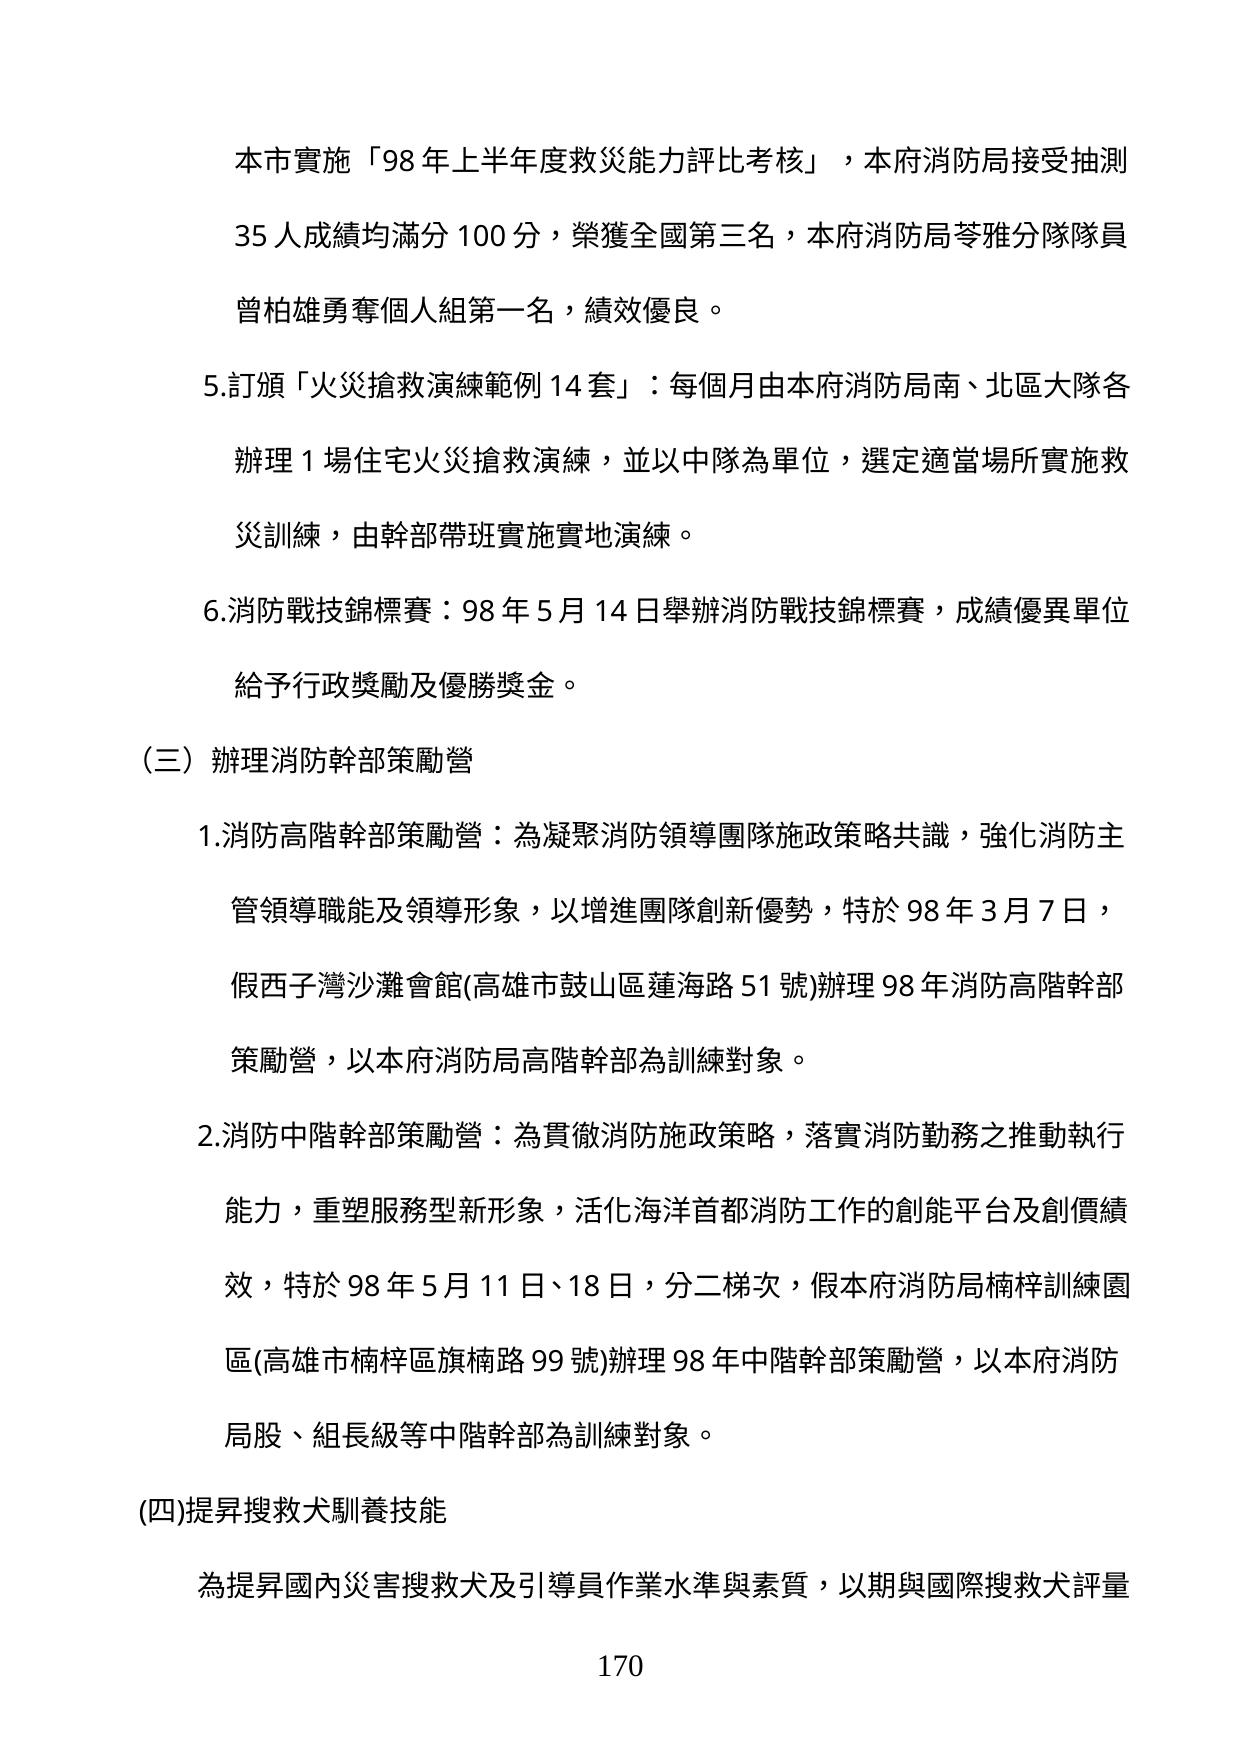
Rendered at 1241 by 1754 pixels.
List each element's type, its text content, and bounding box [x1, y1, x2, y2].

text 為提昇國內災害搜救犬及引導員作業水準與素質，以期與國際搜救犬評量 [197, 1546, 1131, 1621]
text 2.消防中階幹部策勵營：為貫徹消防施政策略，落實消防勤務之推動執行能力，重塑服務型新形象，活化海洋首都消防工作的創能平台及創價績效，特於98年5月11日、18日，分二梯次，假本府消防局楠梓訓練園區(高雄市楠梓區旗楠路99號)辦理98年中階幹部策勵營，以本府消防局股、組長級等中階幹部為訓練對象。 [197, 1096, 1131, 1471]
text 本市實施「98年上半年度救災能力評比考核」，本府消防局接受抽測35人成績均滿分100分，榮獲全國第三名，本府消防局苓雅分隊隊員曾柏雄勇奪個人組第一名，績效優良。 [203, 121, 1131, 346]
text 6.消防戰技錦標賽：98年5月14日舉辦消防戰技錦標賽，成績優異單位給予行政獎勵及優勝獎金。 [203, 571, 1131, 721]
text （三）辦理消防幹部策勵營 [124, 721, 1131, 796]
text 5.訂頒「火災搶救演練範例14套」：每個月由本府消防局南、北區大隊各辦理1場住宅火災搶救演練，並以中隊為單位，選定適當場所實施救災訓練，由幹部帶班實施實地演練。 [203, 346, 1131, 571]
text 1.消防高階幹部策勵營：為凝聚消防領導團隊施政策略共識，強化消防主管領導職能及領導形象，以增進團隊創新優勢，特於98年3月7日，假西子灣沙灘會館(高雄市鼓山區蓮海路51號)辦理98年消防高階幹部策勵營，以本府消防局高階幹部為訓練對象。 [197, 796, 1131, 1096]
text (四)提昇搜救犬馴養技能 [138, 1471, 1131, 1546]
